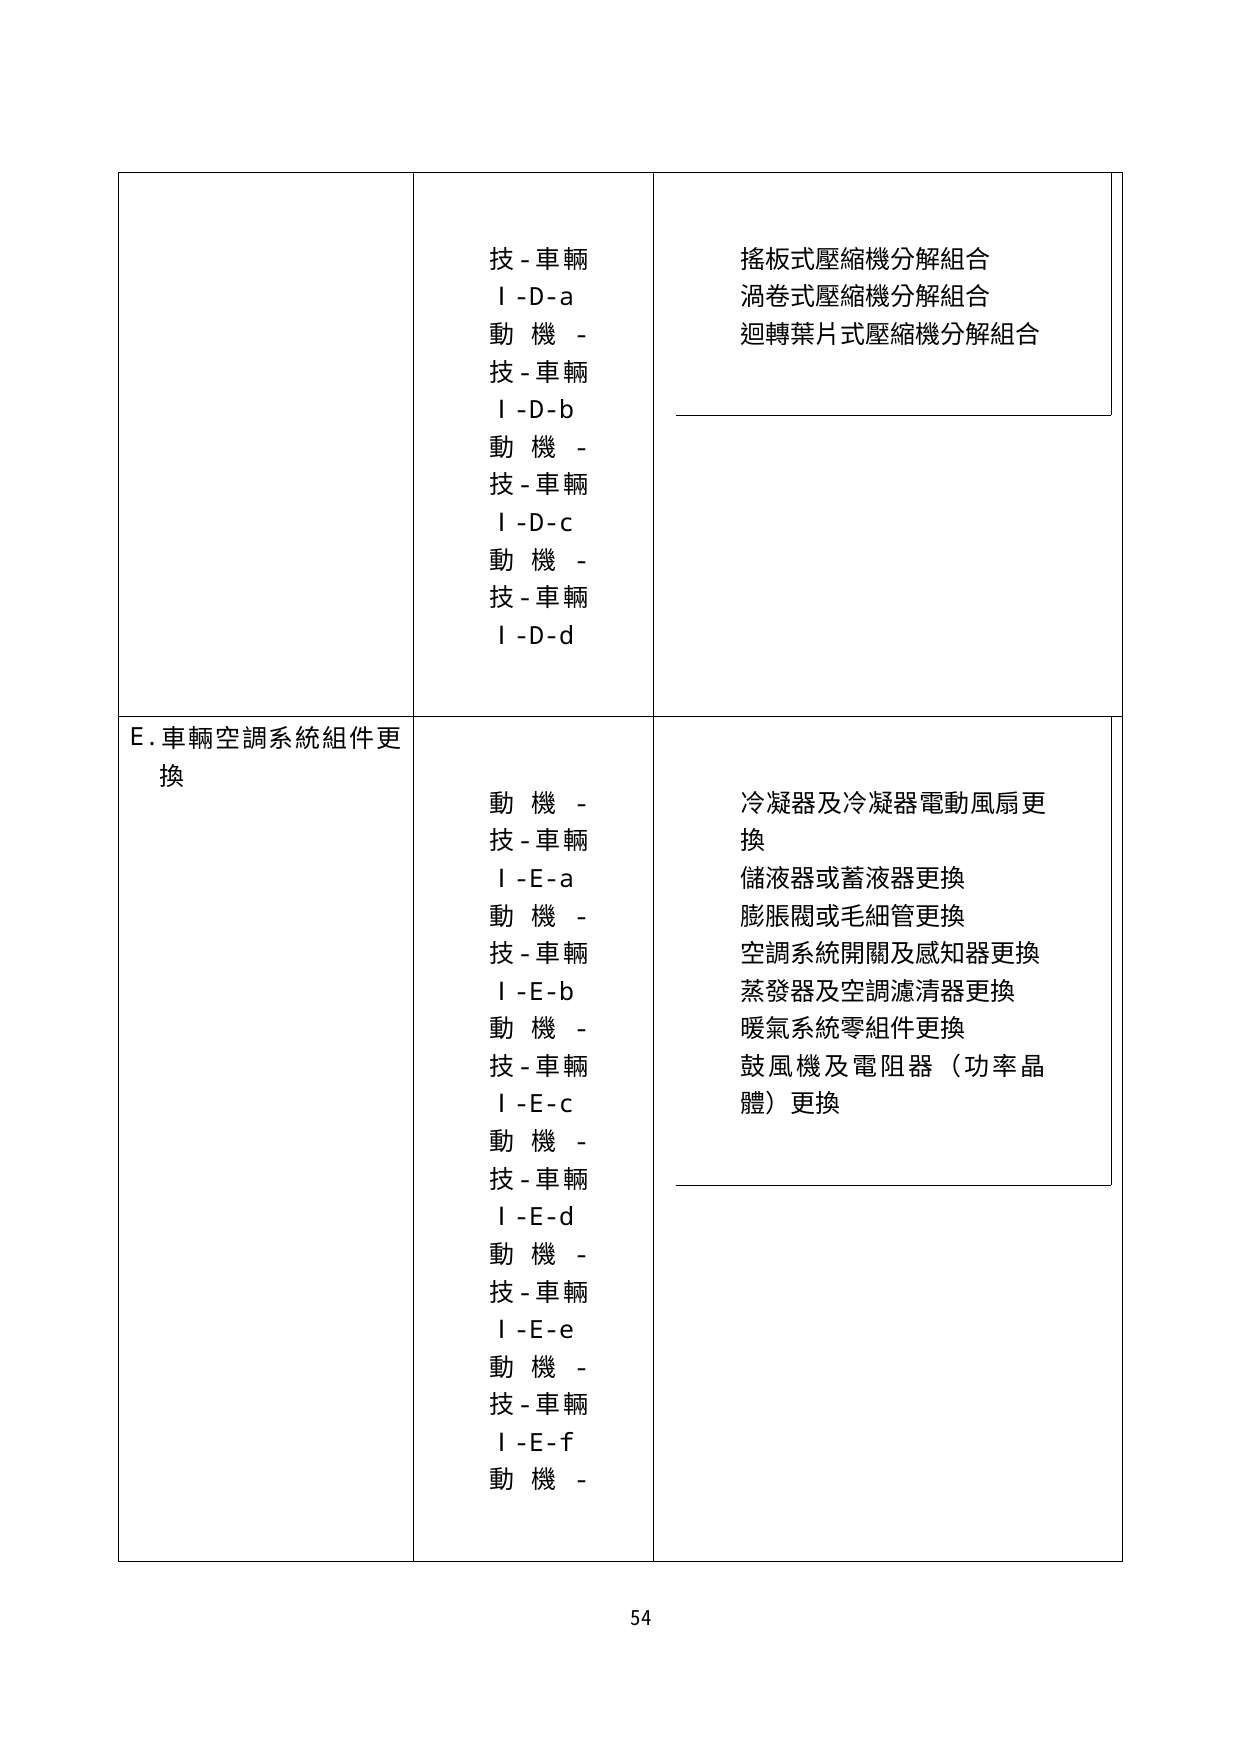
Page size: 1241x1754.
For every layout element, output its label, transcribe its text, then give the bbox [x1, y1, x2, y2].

table_cell 技-車輛Ⅰ-D-a 動機-技-車輛Ⅰ-D-b 動機-技-車輛Ⅰ-D-c 動機-技-車輛Ⅰ-D-d [414, 173, 653, 716]
table_cell [654, 717, 664, 1561]
table_cell 搖板式壓縮機分解組合 渦卷式壓縮機分解組合 迴轉葉片式壓縮機分解組合 [665, 173, 1122, 716]
table_cell E.車輛空調系統組件更換 [119, 717, 413, 1561]
table_cell 冷凝器及冷凝器電動風扇更換 儲液器或蓄液器更換 膨脹閥或毛細管更換 空調系統開關及感知器更換 蒸發器及空調濾清器更換 暖氣系統零組件更換 鼓風機及電阻器（功率晶體）更換 [665, 717, 1122, 1561]
table_cell 動機-技-車輛Ⅰ-E-a 動機-技-車輛Ⅰ-E-b 動機-技-車輛Ⅰ-E-c 動機-技-車輛Ⅰ-E-d 動機-技-車輛Ⅰ-E-e 動機-技-車輛Ⅰ-E-f 動機- [414, 717, 653, 1561]
table_cell [654, 173, 664, 716]
table_cell [119, 173, 413, 716]
